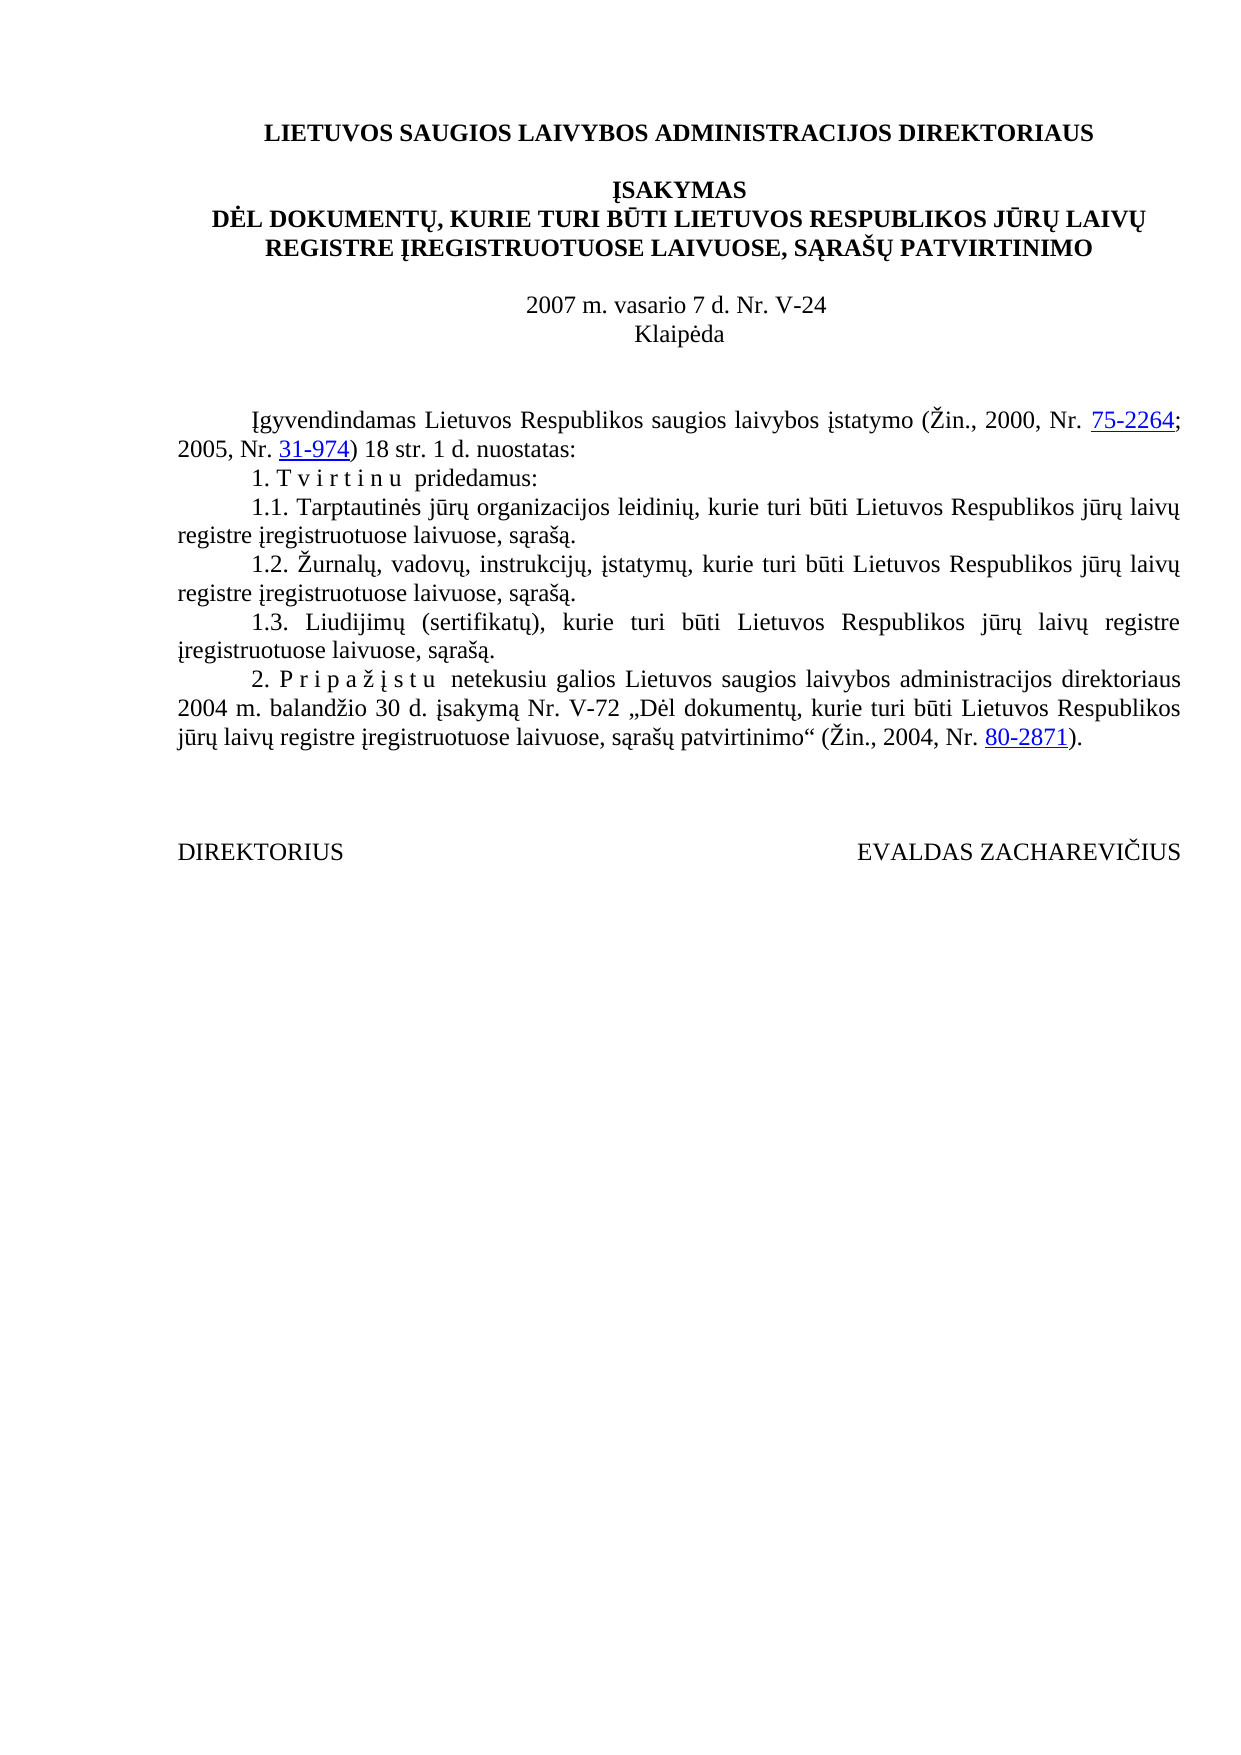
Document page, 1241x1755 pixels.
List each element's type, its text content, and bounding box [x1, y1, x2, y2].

text LIETUVOS SAUGIOS LAIVYBOS ADMINISTRACIJOS DIREKTORIAUS [177, 118, 1181, 147]
text 2. Pripažįstu netekusiu galios Lietuvos saugios laivybos administracijos direktoriaus 2004 m. balandžio 30 d. įsakymą Nr. V-72 „Dėl dokumentų, kurie turi būti Lietuvos Respublikos jūrų laivų registre įregistruotuose laivuose, sąrašų patvirtinimo“ (Žin., 2004, Nr. 80-2871). [177, 664, 1181, 751]
text DIREKTORIUS EVALDAS ZACHAREVIČIUS [177, 837, 1181, 866]
text 1.3. Liudijimų (sertifikatų), kurie turi būti Lietuvos Respublikos jūrų laivų registre įregistruotuose laivuose, sąrašą. [177, 607, 1181, 664]
text Klaipėda [177, 319, 1181, 348]
text 2007 m. vasario 7 d. Nr. V-24 [177, 291, 1181, 319]
text Įgyvendindamas Lietuvos Respublikos saugios laivybos įstatymo (Žin., 2000, Nr. 75-2264; 2005, Nr. 31-974) 18 str. 1 d. nuostatas: [177, 406, 1181, 463]
text 1. Tvirtinu pridedamus: [177, 463, 1181, 492]
text 1.1. Tarptautinės jūrų organizacijos leidinių, kurie turi būti Lietuvos Respublikos jūrų laivų registre įregistruotuose laivuose, sąrašą. [177, 492, 1181, 549]
text 1.2. Žurnalų, vadovų, instrukcijų, įstatymų, kurie turi būti Lietuvos Respublikos jūrų laivų registre įregistruotuose laivuose, sąrašą. [177, 549, 1181, 607]
text ĮSAKYMAS [177, 176, 1181, 204]
text DĖL DOKUMENTŲ, KURIE TURI BŪTI LIETUVOS RESPUBLIKOS JŪRŲ LAIVŲ REGISTRE ĮREGISTRUOTUOSE LAIVUOSE, SĄRAŠŲ PATVIRTINIMO [177, 204, 1181, 262]
